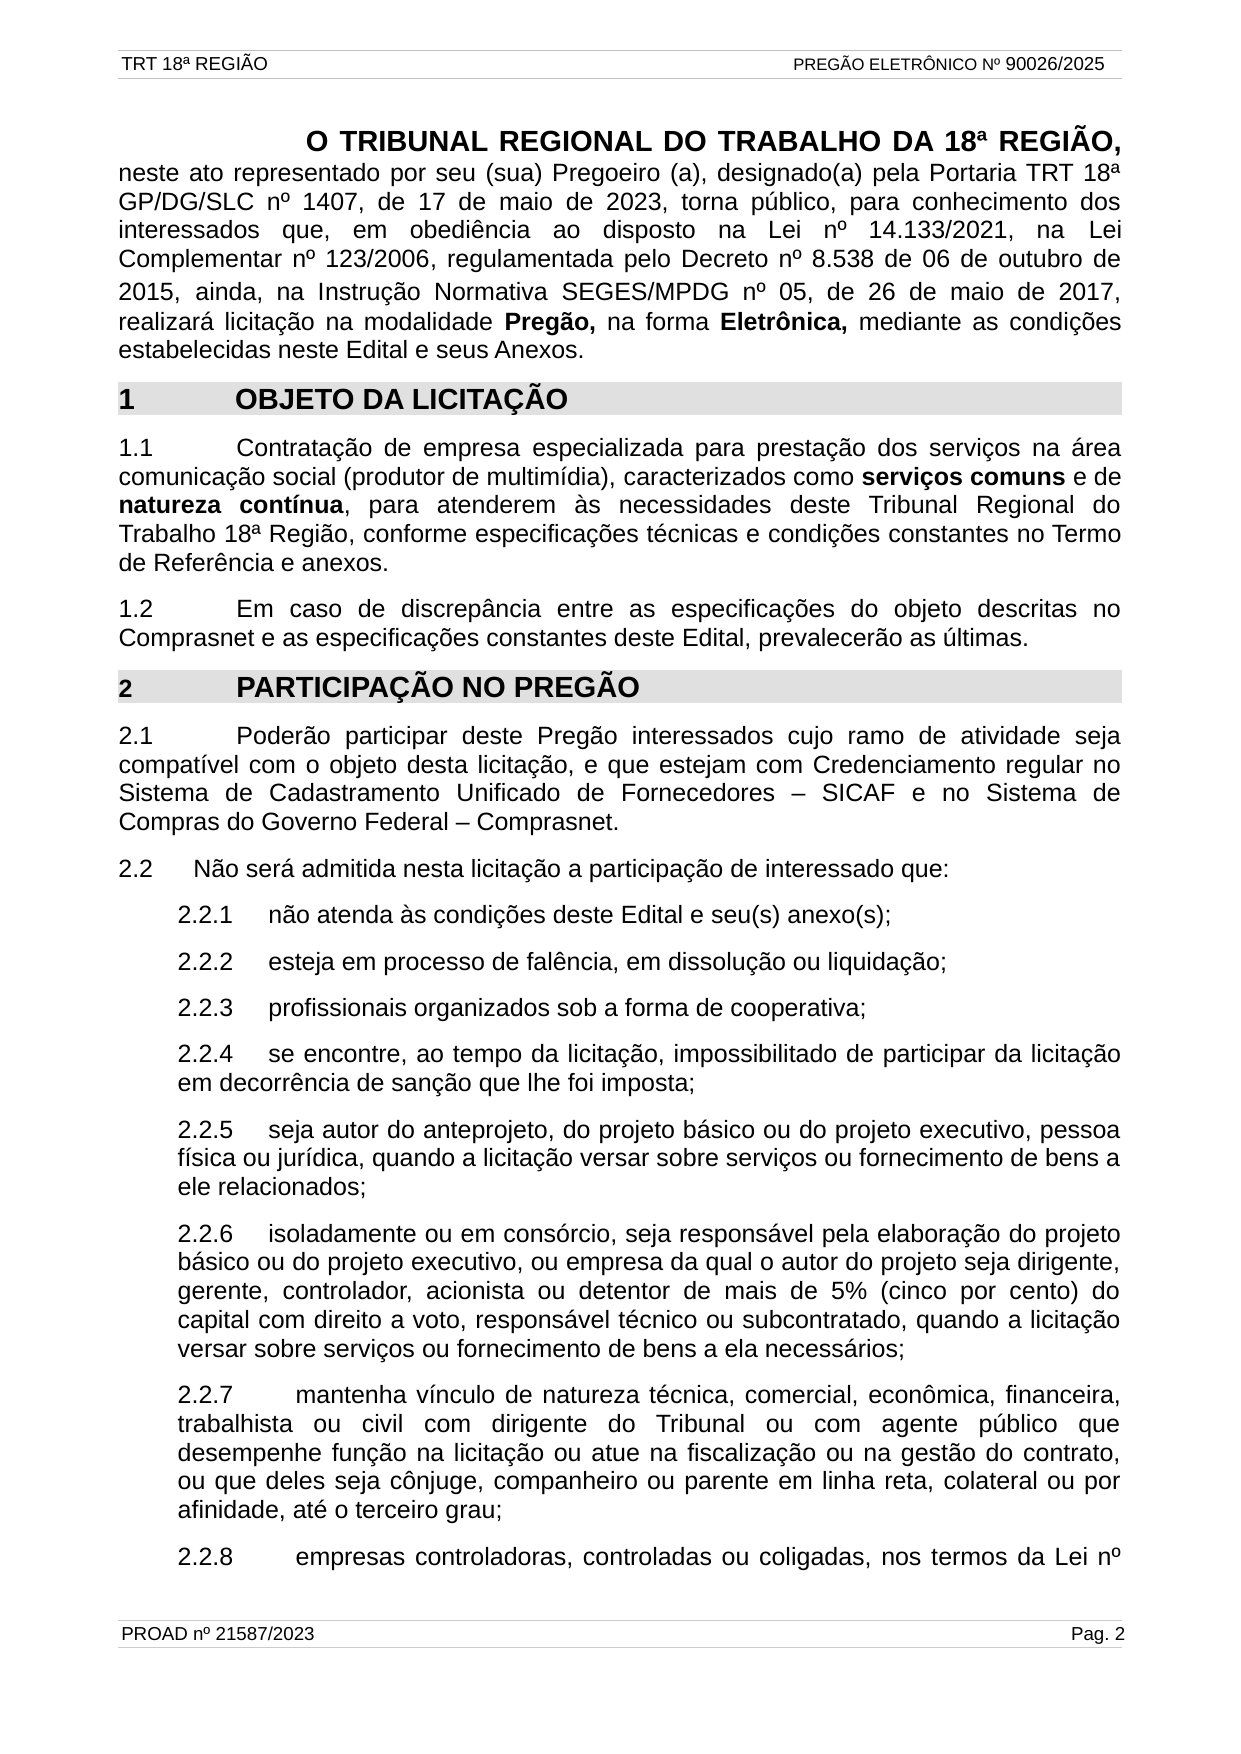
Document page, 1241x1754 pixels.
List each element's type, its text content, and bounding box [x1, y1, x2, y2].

text 2.2.5 seja autor do anteprojeto, do projeto básico ou do projeto executivo, pessoa física ou jurídica, quando a licitação versar sobre serviços ou fornecimento de bens a ele relacionados; [177, 1115, 1122, 1201]
text 2.2.2 esteja em processo de falência, em dissolução ou liquidação; [177, 947, 1122, 975]
text 2.2.8 empresas controladoras, controladas ou coligadas, nos termos da Lei nº [177, 1542, 1122, 1570]
text 2.1 Poderão participar deste Pregão interessados cujo ramo de atividade seja compatível com o objeto desta licitação, e que estejam com Credenciamento regular no Sistema de Cadastramento Unificado de Fornecedores – SICAF e no Sistema de Compras do Governo Federal – Comprasnet. [118, 721, 1122, 836]
text 1.2 Em caso de discrepância entre as especificações do objeto descritas no Comprasnet e as especificações constantes deste Edital, prevalecerão as últimas. [118, 594, 1122, 652]
text 1.1 Contratação de empresa especializada para prestação dos serviços na área comunicação social (produtor de multimídia), caracterizados como serviços comuns e de natureza contínua, para atenderem às necessidades deste Tribunal Regional do Trabalho 18ª Região, conforme especificações técnicas e condições constantes no Termo de Referência e anexos. [118, 433, 1122, 577]
text 2.2.6 isoladamente ou em consórcio, seja responsável pela elaboração do projeto básico ou do projeto executivo, ou empresa da qual o autor do projeto seja dirigente, gerente, controlador, acionista ou detentor de mais de 5% (cinco por cento) do capital com direito a voto, responsável técnico ou subcontratado, quando a licitação versar sobre serviços ou fornecimento de bens a ela necessários; [177, 1219, 1122, 1362]
text 2 PARTICIPAÇÃO NO PREGÃO [118, 670, 1122, 703]
text 2.2.4 se encontre, ao tempo da licitação, impossibilitado de participar da licitação em decorrência de sanção que lhe foi imposta; [177, 1039, 1122, 1097]
text 2.2.3 profissionais organizados sob a forma de cooperativa; [177, 993, 1122, 1022]
text 1 OBJETO DA LICITAÇÃO [118, 382, 1122, 415]
text 2.2.1 não atenda às condições deste Edital e seu(s) anexo(s); [177, 900, 1122, 929]
text 2.2.7 mantenha vínculo de natureza técnica, comercial, econômica, financeira, trabalhista ou civil com dirigente do Tribunal ou com agente público que desempenhe função na licitação ou atue na fiscalização ou na gestão do contrato, ou que deles seja cônjuge, companheiro ou parente em linha reta, colateral ou por afinidade, até o terceiro grau; [177, 1380, 1122, 1524]
text 2.2 Não será admitida nesta licitação a participação de interessado que: [118, 854, 1122, 882]
text O TRIBUNAL REGIONAL DO TRABALHO DA 18ª REGIÃO, neste ato representado por seu (sua) Pregoeiro (a), designado(a) pela Portaria TRT 18ª GP/DG/SLC nº 1407, de 17 de maio de 2023, torna público, para conhecimento dos interessados que, em obediência ao disposto na Lei nº 14.133/2021, na Lei Complementar nº 123/2006, regulamentada pelo Decreto nº 8.538 de 06 de outubro de 2015, ainda, na Instrução Normativa SEGES/MPDG nº 05, de 26 de maio de 2017, realizará licitação na modalidade Pregão, na forma Eletrônica, mediante as condições estabelecidas neste Edital e seus Anexos. [118, 124, 1122, 364]
